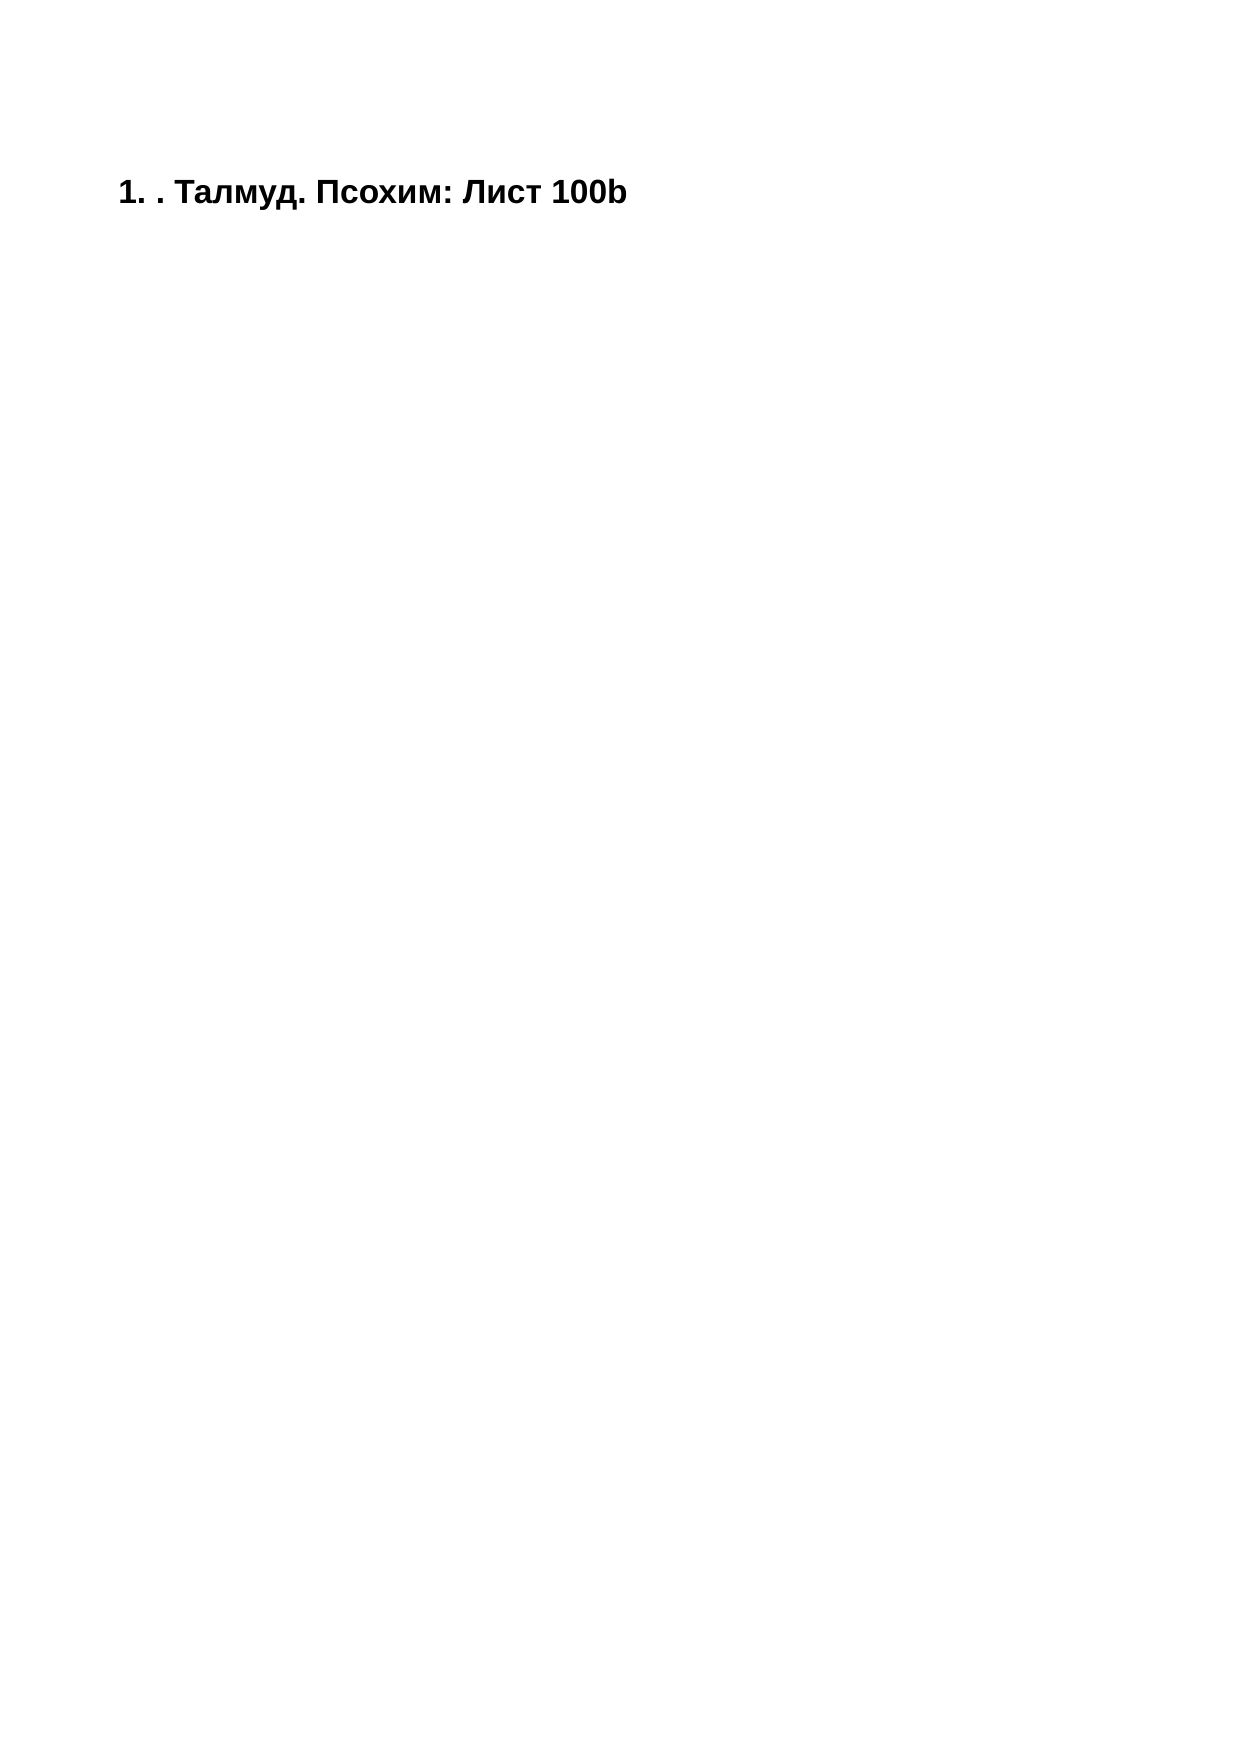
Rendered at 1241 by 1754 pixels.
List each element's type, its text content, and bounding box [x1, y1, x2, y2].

subtitle . Талмуд. Псохим: Лист 100b [118, 147, 1122, 176]
